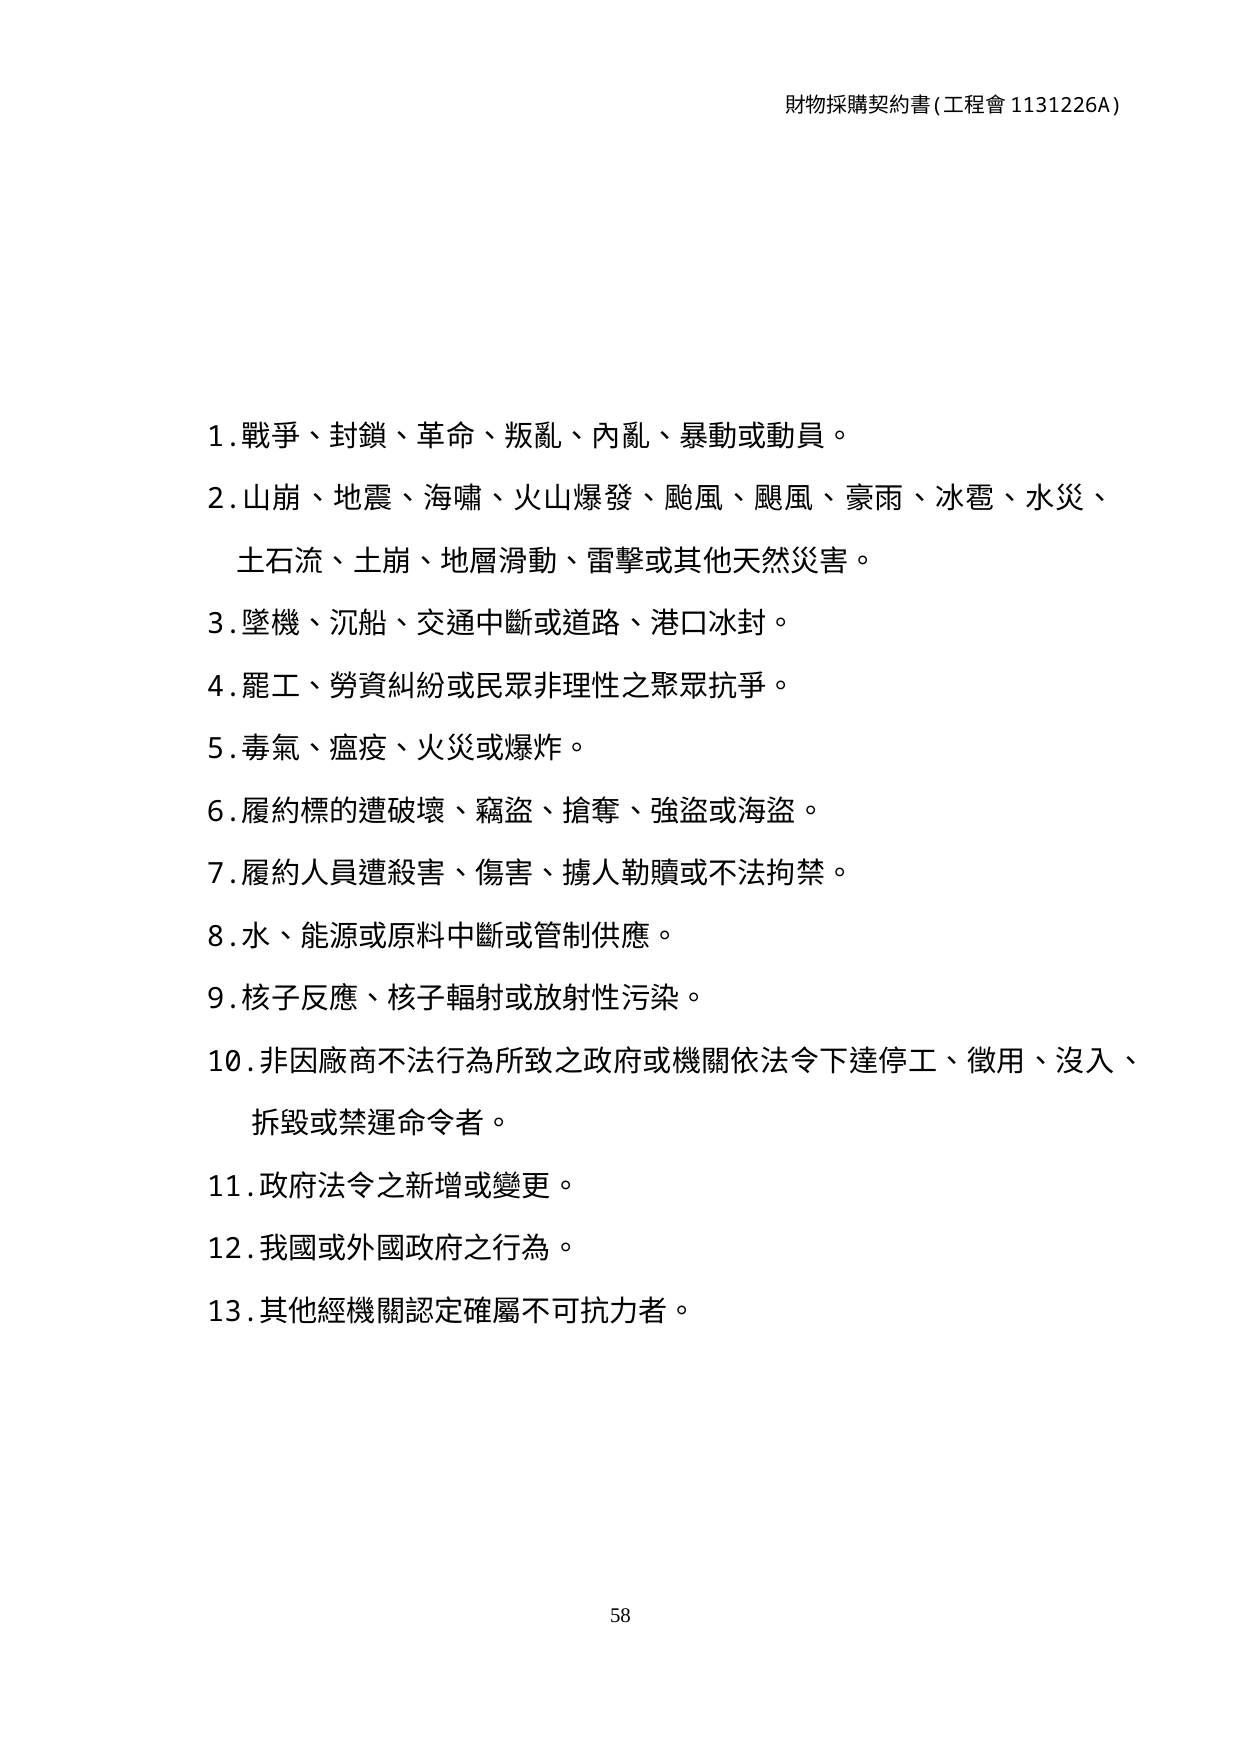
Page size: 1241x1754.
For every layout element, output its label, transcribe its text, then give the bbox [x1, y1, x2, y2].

text 2.山崩、地震、海嘯、火山爆發、颱風、颶風、豪雨、冰雹、水災、土石流、土崩、地層滑動、雷擊或其他天然災害。 [207, 454, 1116, 579]
text 6.履約標的遭破壞、竊盜、搶奪、強盜或海盜。 [207, 767, 1116, 829]
text 10.非因廠商不法行為所致之政府或機關依法令下達停工、徵用、沒入、拆毀或禁運命令者。 [207, 1017, 1116, 1142]
text 13.其他經機關認定確屬不可抗力者。 [207, 1267, 1116, 1329]
text 11.政府法令之新增或變更。 [207, 1142, 1116, 1204]
text 9.核子反應、核子輻射或放射性污染。 [207, 954, 1116, 1017]
text 3.墜機、沉船、交通中斷或道路、港口冰封。 [207, 579, 1116, 642]
text 4.罷工、勞資糾紛或民眾非理性之聚眾抗爭。 [207, 642, 1116, 704]
text 1.戰爭、封鎖、革命、叛亂、內亂、暴動或動員。 [207, 392, 1116, 454]
text 12.我國或外國政府之行為。 [207, 1204, 1116, 1267]
text 8.水、能源或原料中斷或管制供應。 [207, 892, 1116, 954]
text 5.毒氣、瘟疫、火災或爆炸。 [207, 704, 1116, 767]
text 7.履約人員遭殺害、傷害、擄人勒贖或不法拘禁。 [207, 829, 1116, 892]
